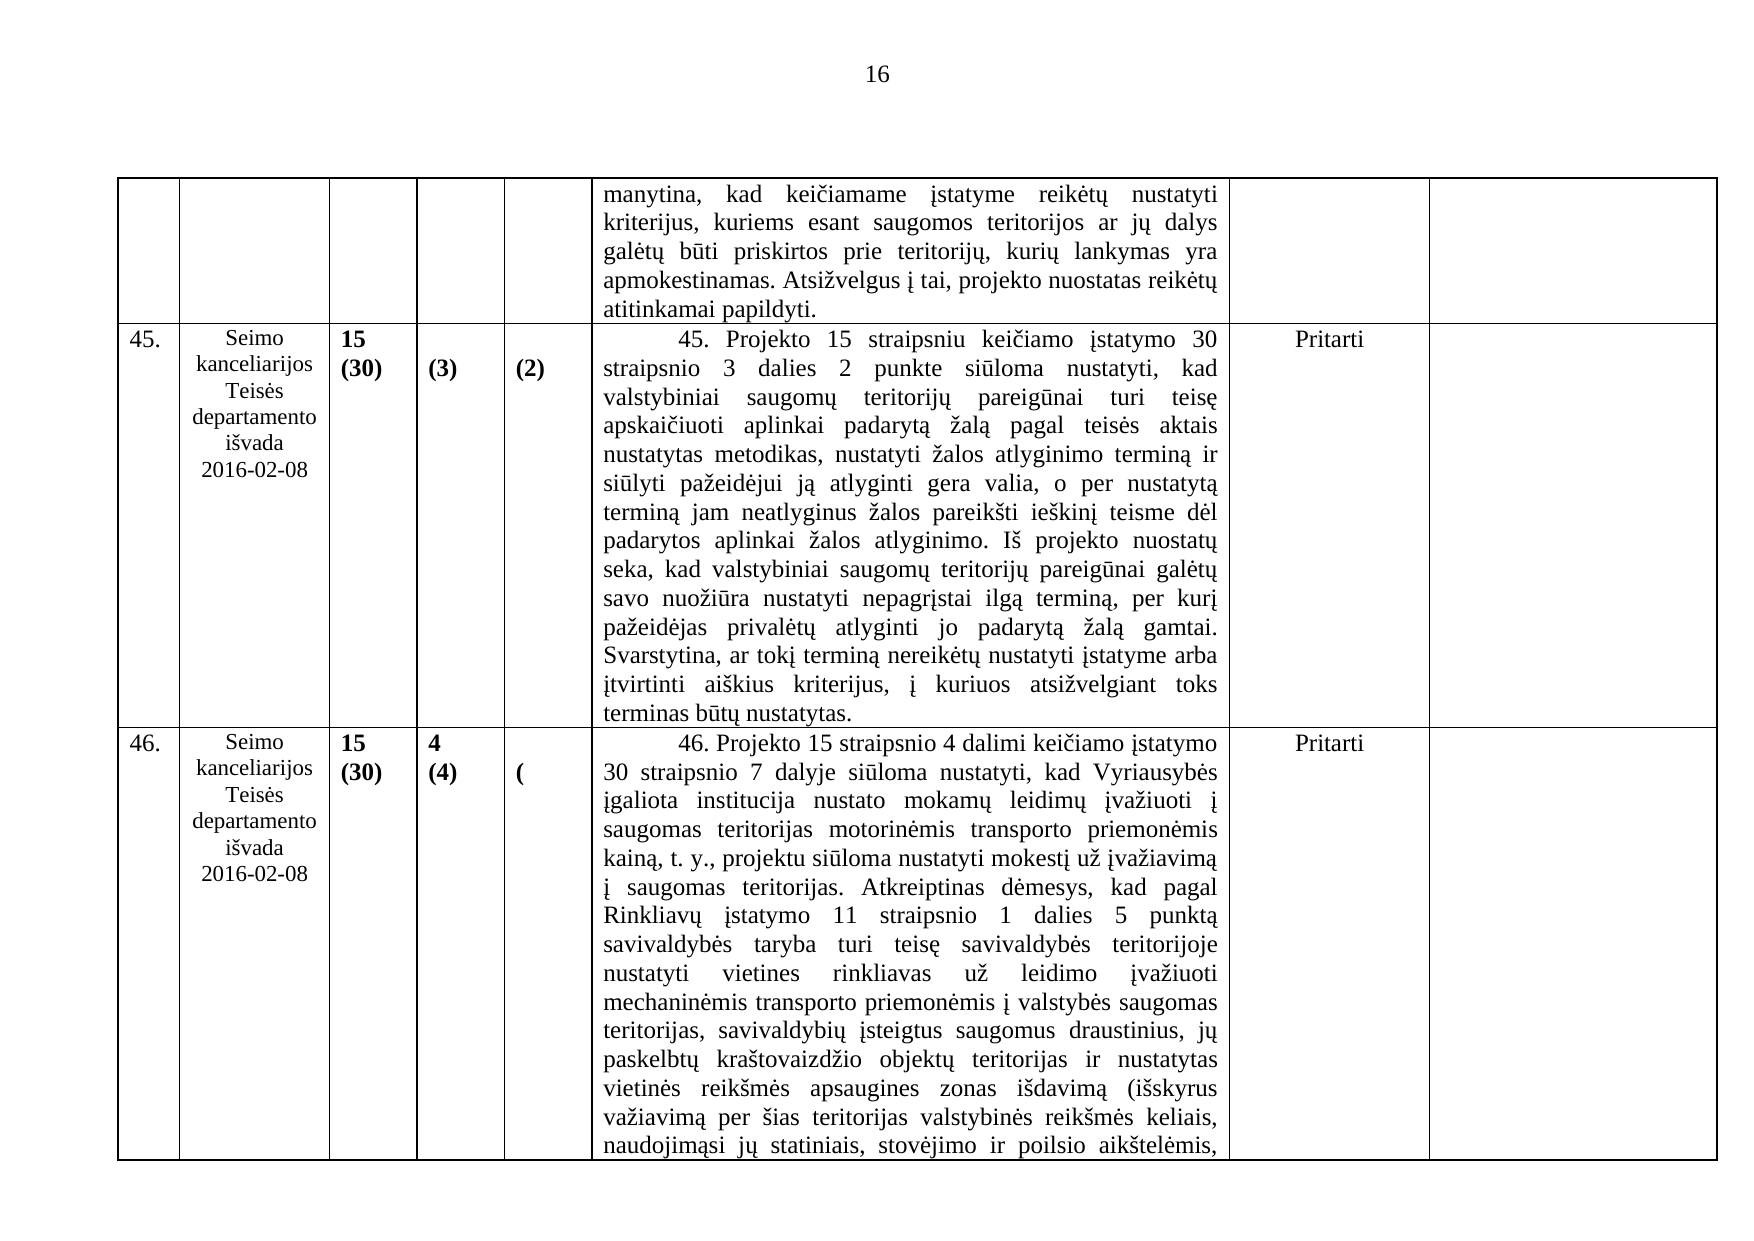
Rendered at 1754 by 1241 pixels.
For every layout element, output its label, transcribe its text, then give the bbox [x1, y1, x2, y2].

table_cell Pritarti [1230, 324, 1429, 727]
table_cell [1430, 728, 1716, 1159]
table_cell [1230, 179, 1429, 322]
table_cell [119, 179, 179, 322]
table_cell [1430, 179, 1716, 322]
table_cell 4 (4) [418, 728, 504, 1159]
table_cell 46. Projekto 15 straipsnio 4 dalimi keičiamo įstatymo 30 straipsnio 7 dalyje siūloma nustatyti, kad Vyriausybės įgaliota institucija nustato mokamų leidimų įvažiuoti į saugomas teritorijas motorinėmis transporto priemonėmis kainą, t. y., projektu siūloma nustatyti mokestį už įvažiavimą į saugomas teritorijas. Atkreiptinas dėmesys, kad pagal Rinkliavų įstatymo 11 straipsnio 1 dalies 5 punktą savivaldybės taryba turi teisę savivaldybės teritorijoje nustatyti vietines rinkliavas už leidimo įvažiuoti mechaninėmis transporto priemonėmis į valstybės saugomas teritorijas, savivaldybių įsteigtus saugomus draustinius, jų paskelbtų kraštovaizdžio objektų teritorijas ir nustatytas vietinės reikšmės apsaugines zonas išdavimą (išskyrus važiavimą per šias teritorijas valstybinės reikšmės keliais, naudojimąsi jų statiniais, stovėjimo ir poilsio aikštelėmis, [593, 728, 1229, 1159]
table_cell 15 (30) [330, 324, 416, 727]
table_cell 45. [119, 324, 179, 727]
table_cell 46. [119, 728, 179, 1159]
table_cell Pritarti [1230, 728, 1429, 1159]
table_cell manytina, kad keičiamame įstatyme reikėtų nustatyti kriterijus, kuriems esant saugomos teritorijos ar jų dalys galėtų būti priskirtos prie teritorijų, kurių lankymas yra apmokestinamas. Atsižvelgus į tai, projekto nuostatas reikėtų atitinkamai papildyti. [593, 179, 1229, 322]
table_cell [180, 179, 329, 322]
table_cell (3) [418, 324, 504, 727]
table_cell [330, 179, 416, 322]
table_cell 45. Projekto 15 straipsniu keičiamo įstatymo 30 straipsnio 3 dalies 2 punkte siūloma nustatyti, kad valstybiniai saugomų teritorijų pareigūnai turi teisę apskaičiuoti aplinkai padarytą žalą pagal teisės aktais nustatytas metodikas, nustatyti žalos atlyginimo terminą ir siūlyti pažeidėjui ją atlyginti gera valia, o per nustatytą terminą jam neatlyginus žalos pareikšti ieškinį teisme dėl padarytos aplinkai žalos atlyginimo. Iš projekto nuostatų seka, kad valstybiniai saugomų teritorijų pareigūnai galėtų savo nuožiūra nustatyti nepagrįstai ilgą terminą, per kurį pažeidėjas privalėtų atlyginti jo padarytą žalą gamtai. Svarstytina, ar tokį terminą nereikėtų nustatyti įstatyme arba įtvirtinti aiškius kriterijus, į kuriuos atsižvelgiant toks terminas būtų nustatytas. [593, 324, 1229, 727]
table_cell 15 (30) [330, 728, 416, 1159]
table_cell Seimo kanceliarijos Teisės departamento išvada 2016-02-08 [180, 728, 329, 1159]
table_cell (2) [505, 324, 591, 727]
table_cell Seimo kanceliarijos Teisės departamento išvada 2016-02-08 [180, 324, 329, 727]
table_cell [418, 179, 504, 322]
table_cell [505, 179, 591, 322]
table_cell ( [505, 728, 591, 1159]
table_cell [1430, 324, 1716, 727]
